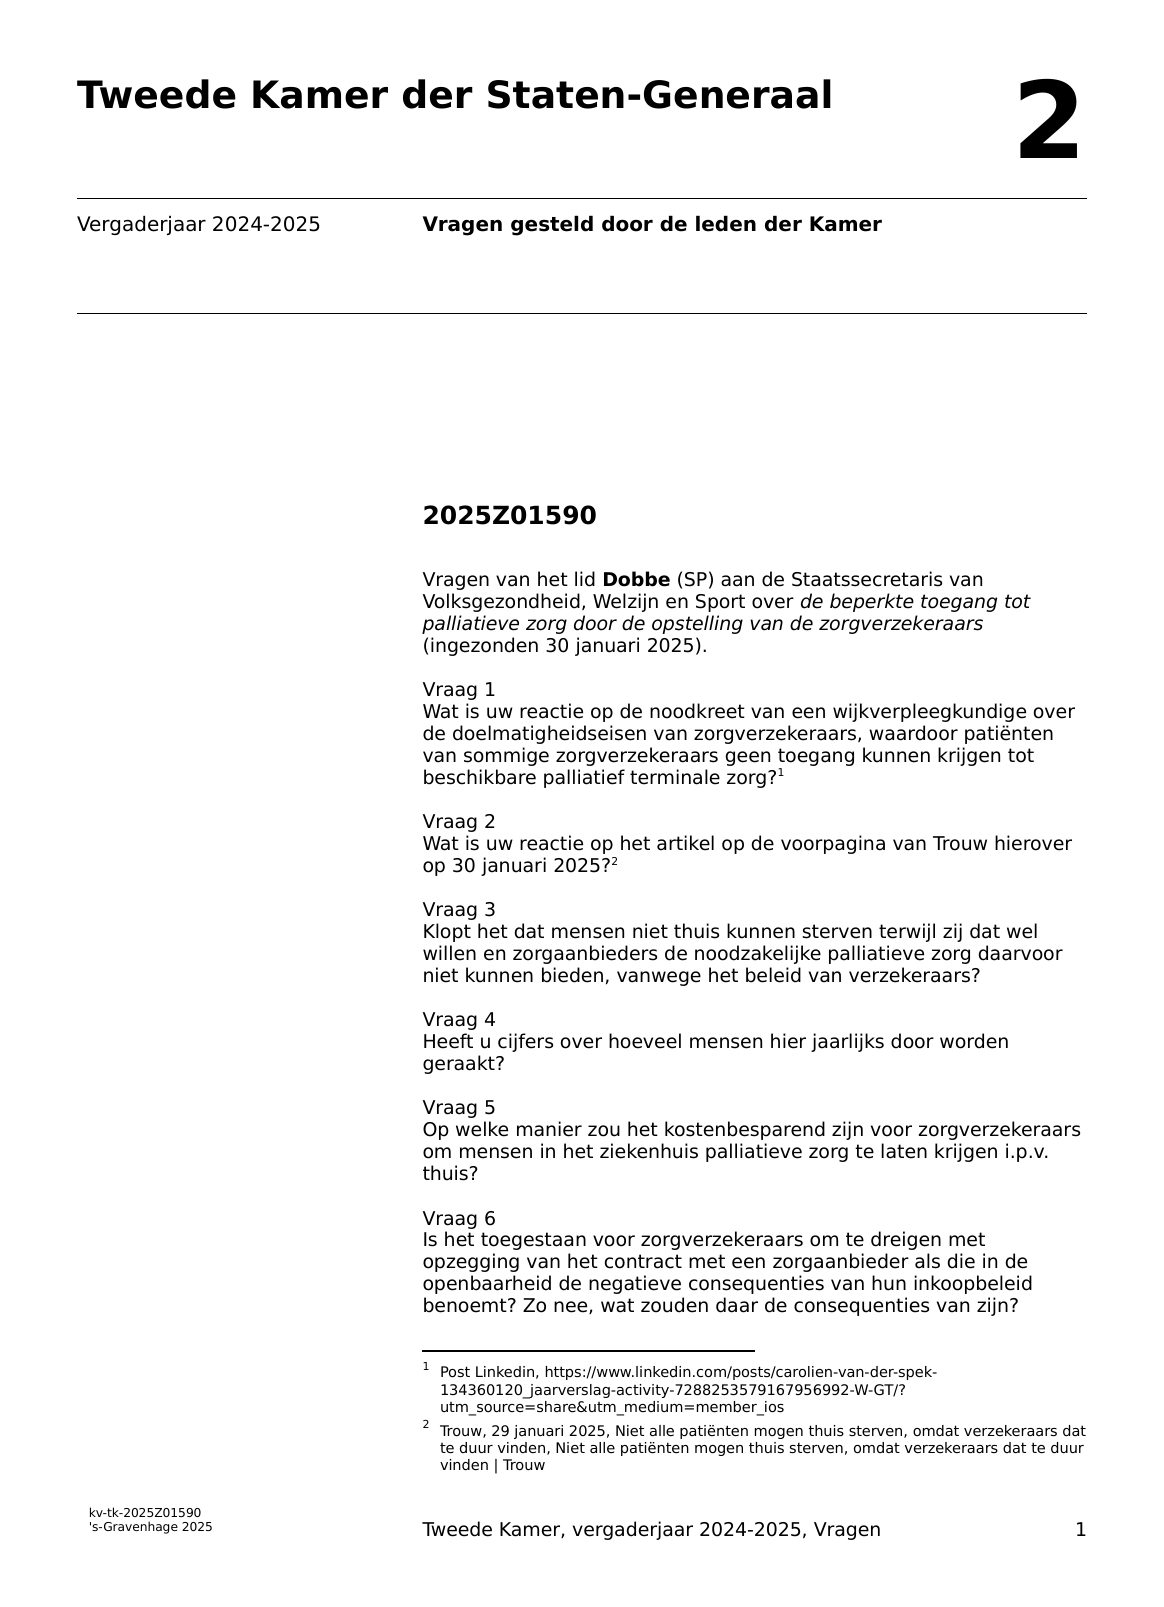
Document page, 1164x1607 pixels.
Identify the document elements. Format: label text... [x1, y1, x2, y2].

table_header Tweede Kamer der Staten-Generaal [77, 59, 886, 198]
text Post Linkedin, https://www.linkedin.com/posts/carolien-van-der-spek-134360120_jaarverslag-activity-7288253579167956992-W-GT/?utm_source=share&utm_medium=member_ios [422, 1360, 1087, 1416]
table_cell Vragen gesteld door de leden der Kamer [422, 199, 1087, 313]
text Vraag 6 [422, 1207, 1087, 1229]
text Vraag 4 [422, 1009, 1087, 1031]
text Vraag 3 [422, 899, 1087, 921]
text Trouw, 29 januari 2025, Niet alle patiënten mogen thuis sterven, omdat verzekeraars dat te duur vinden, Niet alle patiënten mogen thuis sterven, omdat verzekeraars dat te duur vinden | Trouw [422, 1418, 1087, 1474]
text Wat is uw reactie op het artikel op de voorpagina van Trouw hierover op 30 januari 2025? [422, 833, 1087, 877]
text 2025Z01590 [422, 501, 1087, 531]
text kv-tk-2025Z01590 [88, 1506, 323, 1520]
text Klopt het dat mensen niet thuis kunnen sterven terwijl zij dat wel willen en zorgaanbieders de noodzakelijke palliatieve zorg daarvoor niet kunnen bieden, vanwege het beleid van verzekeraars? [422, 921, 1087, 987]
text Vraag 5 [422, 1097, 1087, 1119]
text Vraag 1 [422, 679, 1087, 701]
text Is het toegestaan voor zorgverzekeraars om te dreigen met opzegging van het contract met een zorgaanbieder als die in de openbaarheid de negatieve consequenties van hun inkoopbeleid benoemt? Zo nee, wat zouden daar de consequenties van zijn? [422, 1229, 1087, 1317]
text 's-Gravenhage 2025 [88, 1520, 323, 1534]
table_cell Vergaderjaar 2024-2025 [77, 199, 422, 313]
text Heeft u cijfers over hoeveel mensen hier jaarlijks door worden geraakt? [422, 1031, 1087, 1075]
table_header 2 [886, 59, 1087, 198]
text Wat is uw reactie op de noodkreet van een wijkverpleegkundige over de doelmatigheidseisen van zorgverzekeraars, waardoor patiënten van sommige zorgverzekeraars geen toegang kunnen krijgen tot beschikbare palliatief terminale zorg? [422, 701, 1087, 789]
text Vragen van het lid Dobbe (SP) aan de Staatssecretaris van Volksgezondheid, Welzijn en Sport over de beperkte toegang tot palliatieve zorg door de opstelling van de zorgverzekeraars (ingezonden 30 januari 2025). [422, 569, 1087, 657]
text Vraag 2 [422, 811, 1087, 833]
text Op welke manier zou het kostenbesparend zijn voor zorgverzekeraars om mensen in het ziekenhuis palliatieve zorg te laten krijgen i.p.v. thuis? [422, 1119, 1087, 1185]
